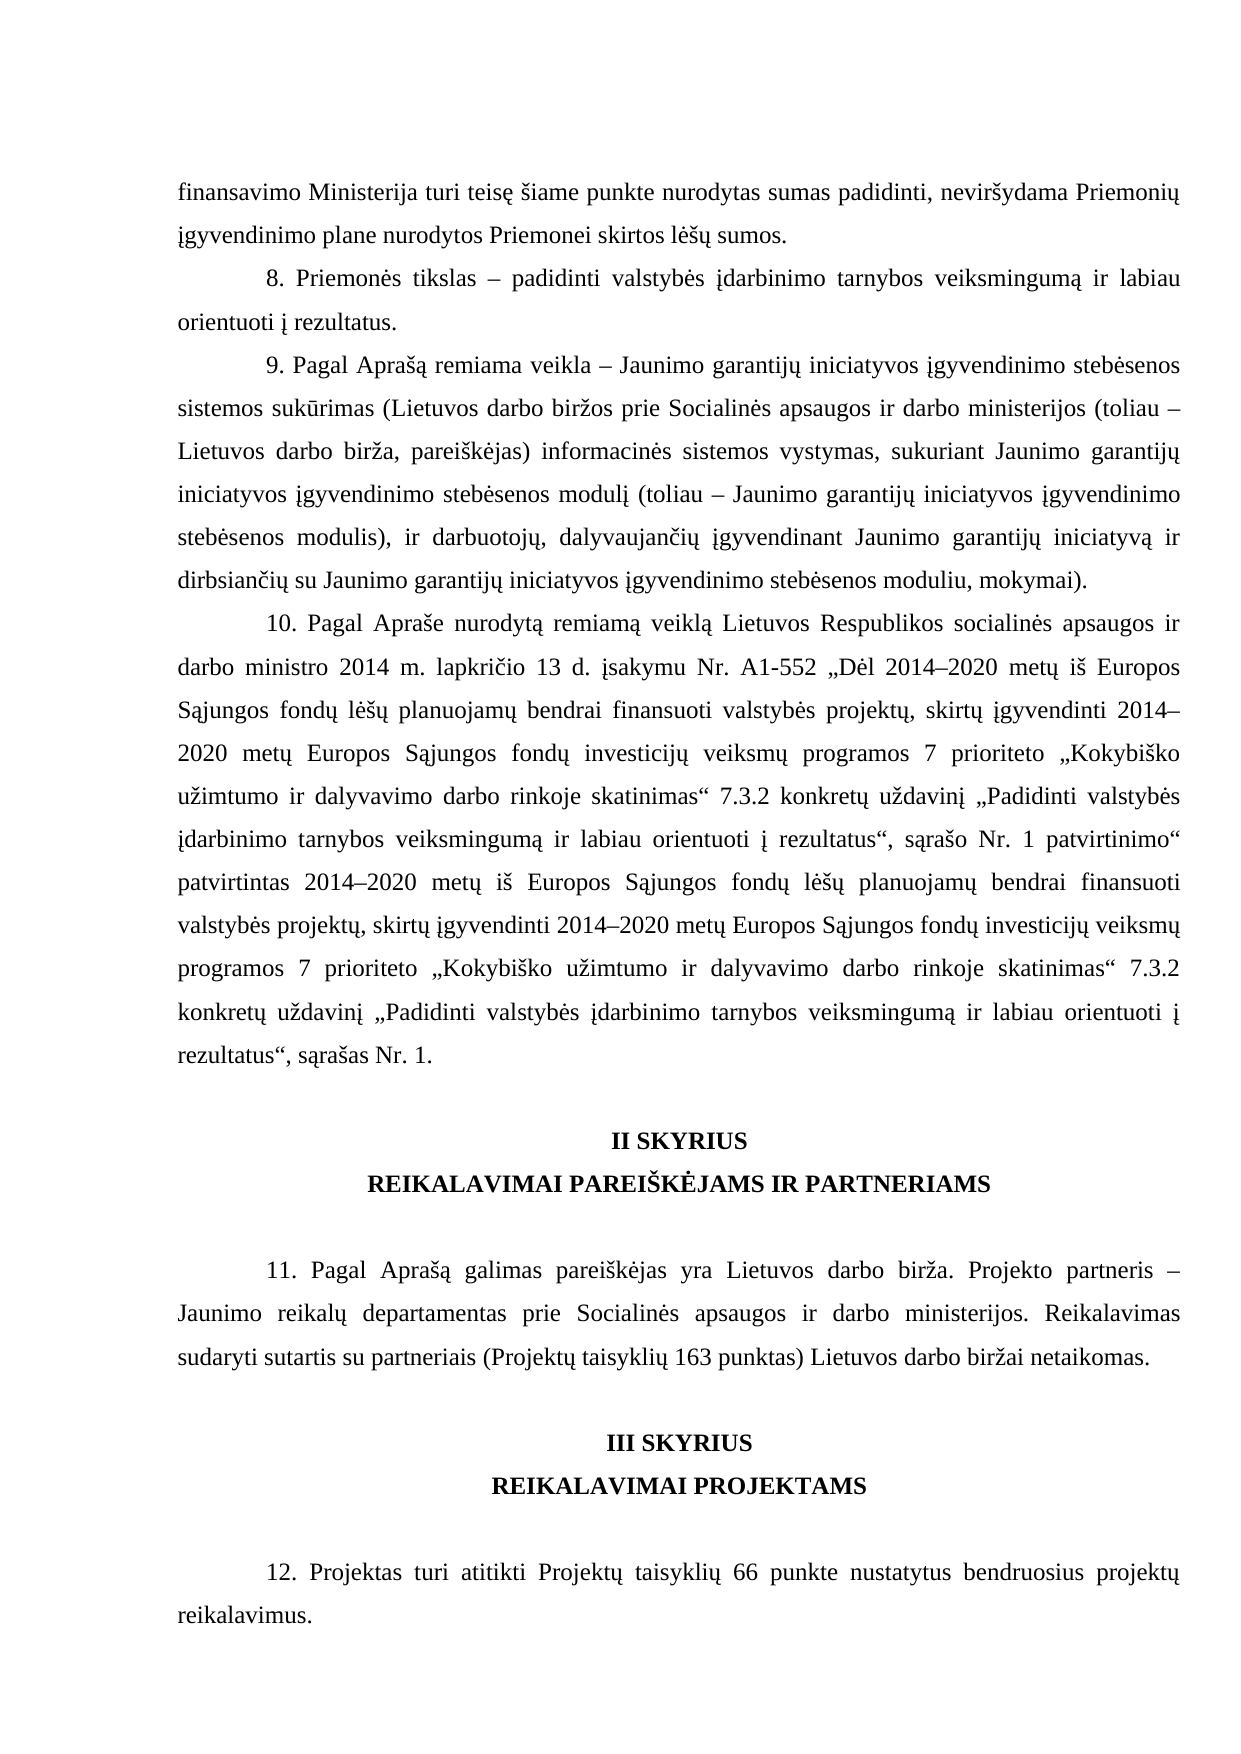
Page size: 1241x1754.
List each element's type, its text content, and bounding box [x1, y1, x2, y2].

text III SKYRIUS [177, 1428, 1181, 1457]
text finansavimo Ministerija turi teisę šiame punkte nurodytas sumas padidinti, neviršydama Priemonių įgyvendinimo plane nurodytos Priemonei skirtos lėšų sumos. [177, 177, 1181, 249]
text 10. Pagal Apraše nurodytą remiamą veiklą Lietuvos Respublikos socialinės apsaugos ir darbo ministro 2014 m. lapkričio 13 d. įsakymu Nr. A1-552 „Dėl 2014–2020 metų iš Europos Sąjungos fondų lėšų planuojamų bendrai finansuoti valstybės projektų, skirtų įgyvendinti 2014–2020 metų Europos Sąjungos fondų investicijų veiksmų programos 7 prioriteto „Kokybiško užimtumo ir dalyvavimo darbo rinkoje skatinimas“ 7.3.2 konkretų uždavinį „Padidinti valstybės įdarbinimo tarnybos veiksmingumą ir labiau orientuoti į rezultatus“, sąrašo Nr. 1 patvirtinimo“ patvirtintas 2014–2020 metų iš Europos Sąjungos fondų lėšų planuojamų bendrai finansuoti valstybės projektų, skirtų įgyvendinti 2014–2020 metų Europos Sąjungos fondų investicijų veiksmų programos 7 prioriteto „Kokybiško užimtumo ir dalyvavimo darbo rinkoje skatinimas“ 7.3.2 konkretų uždavinį „Padidinti valstybės įdarbinimo tarnybos veiksmingumą ir labiau orientuoti į rezultatus“, sąrašas Nr. 1. [177, 608, 1181, 1068]
text 11. Pagal Aprašą galimas pareiškėjas yra Lietuvos darbo birža. Projekto partneris – Jaunimo reikalų departamentas prie Socialinės apsaugos ir darbo ministerijos. Reikalavimas sudaryti sutartis su partneriais (Projektų taisyklių 163 punktas) Lietuvos darbo biržai netaikomas. [177, 1255, 1181, 1370]
text II SKYRIUS [177, 1126, 1181, 1155]
text 12. Projektas turi atitikti Projektų taisyklių 66 punkte nustatytus bendruosius projektų reikalavimus. [177, 1557, 1181, 1629]
text 8. Priemonės tikslas – padidinti valstybės įdarbinimo tarnybos veiksmingumą ir labiau orientuoti į rezultatus. [177, 263, 1181, 335]
text REIKALAVIMAI PAREIŠKĖJAMS IR PARTNERIAMS [177, 1169, 1181, 1198]
text REIKALAVIMAI PROJEKTAMS [177, 1471, 1181, 1500]
text 9. Pagal Aprašą remiama veikla – Jaunimo garantijų iniciatyvos įgyvendinimo stebėsenos sistemos sukūrimas (Lietuvos darbo biržos prie Socialinės apsaugos ir darbo ministerijos (toliau – Lietuvos darbo birža, pareiškėjas) informacinės sistemos vystymas, sukuriant Jaunimo garantijų iniciatyvos įgyvendinimo stebėsenos modulį (toliau – Jaunimo garantijų iniciatyvos įgyvendinimo stebėsenos modulis), ir darbuotojų, dalyvaujančių įgyvendinant Jaunimo garantijų iniciatyvą ir dirbsiančių su Jaunimo garantijų iniciatyvos įgyvendinimo stebėsenos moduliu, mokymai). [177, 350, 1181, 594]
